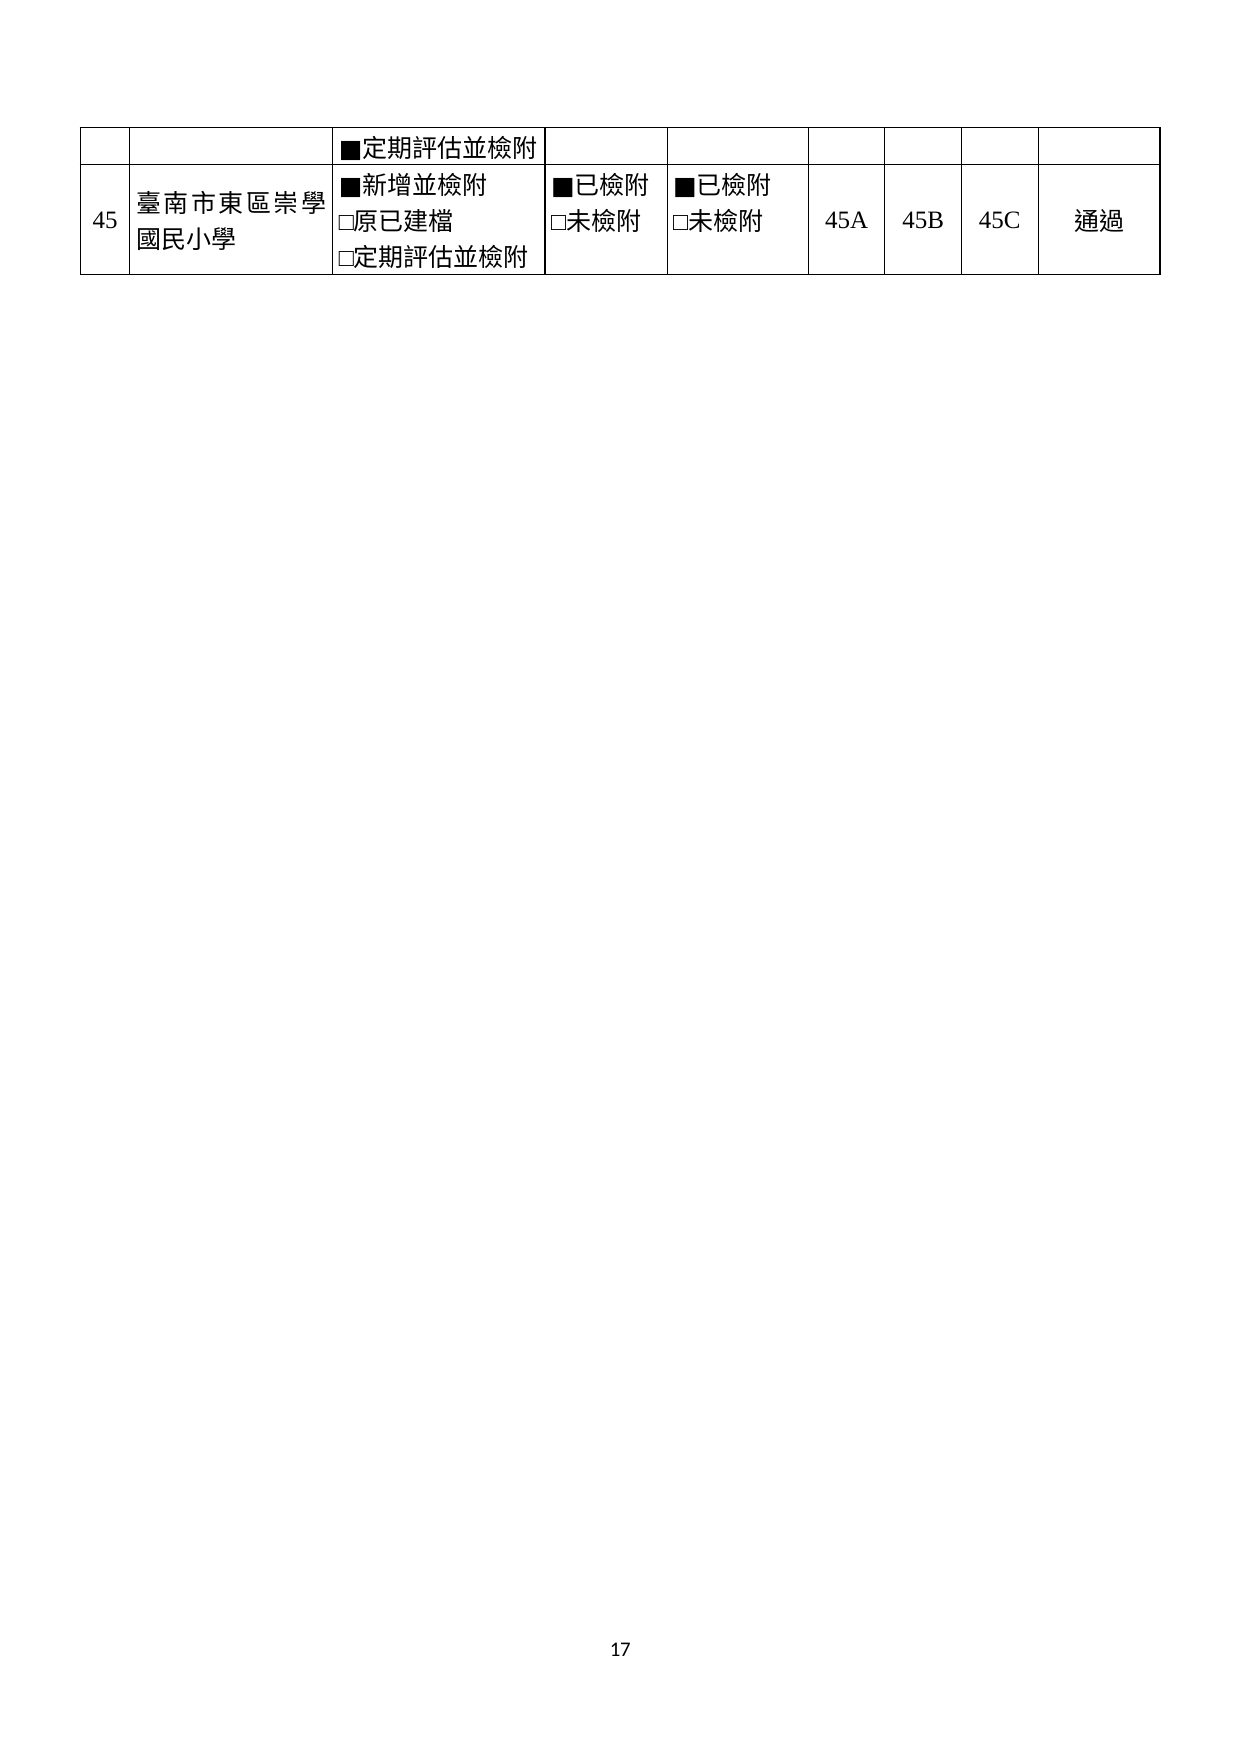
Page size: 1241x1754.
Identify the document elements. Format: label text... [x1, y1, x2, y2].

table_cell [885, 128, 961, 164]
table_cell ■定期評估並檢附 [333, 128, 544, 164]
table_cell 45B [885, 165, 961, 274]
table_cell [809, 128, 884, 164]
table_cell 45 [81, 165, 129, 274]
table_cell [962, 128, 1038, 164]
table_cell 45A [809, 165, 884, 274]
table_cell 45C [962, 165, 1038, 274]
table_cell ■已檢附 □未檢附 [546, 165, 667, 274]
table_cell 臺南市東區崇學國民小學 [130, 165, 332, 274]
table_cell 通過 [1039, 165, 1159, 274]
table_cell ■新增並檢附 □原已建檔 □定期評估並檢附 [333, 165, 544, 274]
table_cell [546, 128, 667, 164]
table_cell [1039, 128, 1159, 164]
table_cell [668, 128, 808, 164]
table_cell [81, 128, 129, 164]
table_cell ■已檢附 □未檢附 [668, 165, 808, 274]
table_cell [130, 128, 332, 164]
